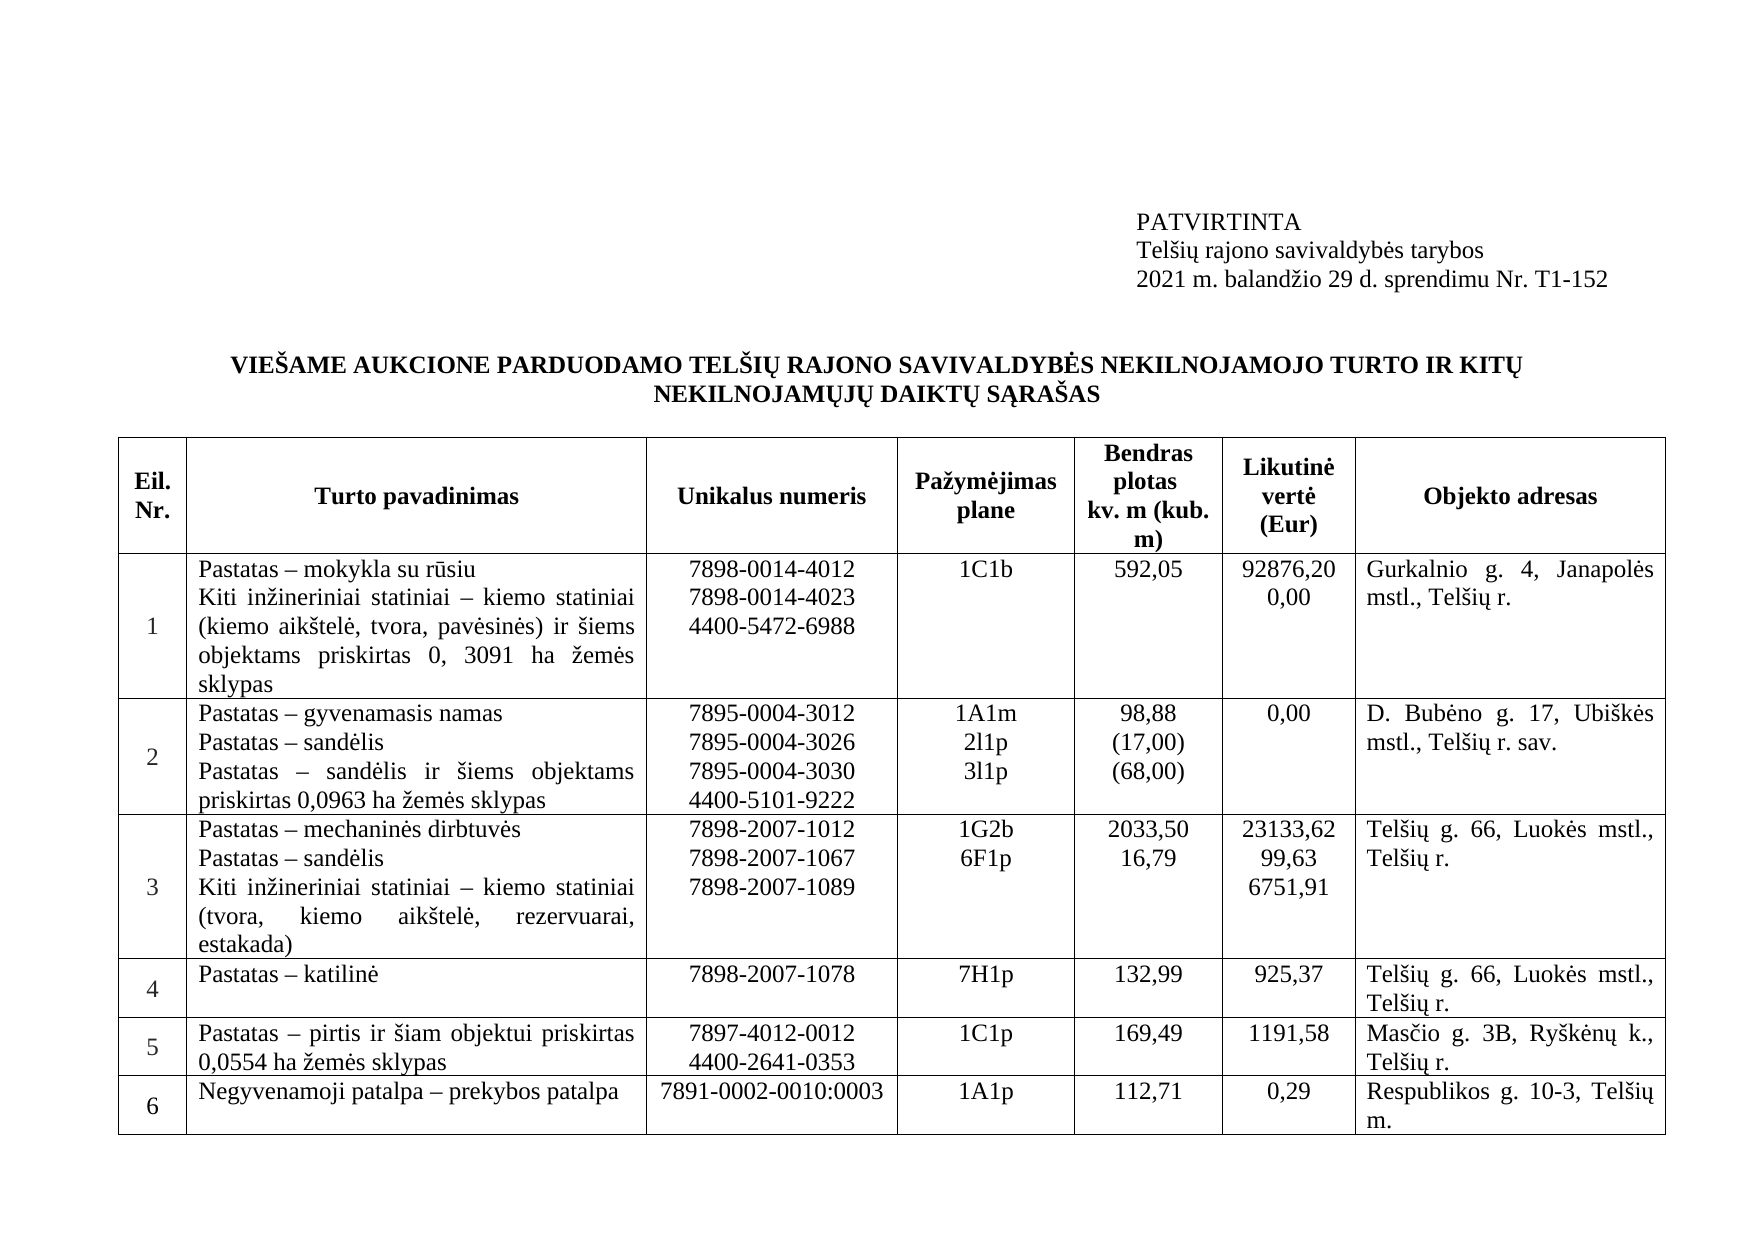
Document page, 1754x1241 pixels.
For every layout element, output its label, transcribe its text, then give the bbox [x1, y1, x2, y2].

table_cell Pastatas – mokykla su rūsiu Kiti inžineriniai statiniai – kiemo statiniai (kiemo aikštelė, tvora, pavėsinės) ir šiems objektams priskirtas 0, 3091 ha žemės sklypas [187, 554, 646, 697]
table_cell Pastatas – mechaninės dirbtuvės Pastatas – sandėlis Kiti inžineriniai statiniai – kiemo statiniai (tvora, kiemo aikštelė, rezervuarai, estakada) [187, 815, 646, 958]
text VIEŠAME AUKCIONE PARDUODAMO TELŠIŲ RAJONO SAVIVALDYBĖS NEKILNOJAMOJO TURTO IR KITŲ NEKILNOJAMŲJŲ DAIKTŲ SĄRAŠAS [118, 350, 1636, 408]
table_cell 7895-0004-3012 7895-0004-3026 7895-0004-3030 4400-5101-9222 [647, 699, 897, 813]
text 2021 m. balandžio 29 d. sprendimu Nr. T1-152 [878, 264, 1636, 293]
table_cell 925,37 [1223, 959, 1355, 1017]
table_cell 112,71 [1075, 1076, 1222, 1134]
table_cell Pastatas – gyvenamasis namas Pastatas – sandėlis Pastatas – sandėlis ir šiems objektams priskirtas 0,0963 ha žemės sklypas [187, 699, 646, 813]
table_header Unikalus numeris [647, 438, 897, 553]
table_cell Pastatas – katilinė [187, 959, 646, 1017]
table_cell 1A1m 2l1p 3l1p [898, 699, 1074, 813]
table_header Pažymėjimas plane [898, 438, 1074, 553]
table_cell 7897-4012-0012 4400-2641-0353 [647, 1018, 897, 1075]
text Telšių rajono savivaldybės tarybos [878, 235, 1636, 264]
table_cell Pastatas – pirtis ir šiam objektui priskirtas 0,0554 ha žemės sklypas [187, 1018, 646, 1075]
table_cell 6 [119, 1076, 186, 1134]
table_cell 92876,20 0,00 [1223, 554, 1355, 697]
table_cell 1 [119, 554, 186, 697]
table_cell 132,99 [1075, 959, 1222, 1017]
table_cell Telšių g. 66, Luokės mstl., Telšių r. [1356, 815, 1665, 958]
table_header Turto pavadinimas [187, 438, 646, 553]
table_cell 23133,62 99,63 6751,91 [1223, 815, 1355, 958]
table_cell 1C1b [898, 554, 1074, 697]
table_cell 7898-0014-4012 7898-0014-4023 4400-5472-6988 [647, 554, 897, 697]
table_cell 2 [119, 699, 186, 813]
table_cell 98,88 (17,00) (68,00) [1075, 699, 1222, 813]
table_cell 169,49 [1075, 1018, 1222, 1075]
table_cell 3 [119, 815, 186, 958]
table_cell 1191,58 [1223, 1018, 1355, 1075]
table_cell 2033,50 16,79 [1075, 815, 1222, 958]
table_cell Telšių g. 66, Luokės mstl., Telšių r. [1356, 959, 1665, 1017]
table_cell 1G2b 6F1p [898, 815, 1074, 958]
table_cell 7898-2007-1012 7898-2007-1067 7898-2007-1089 [647, 815, 897, 958]
table_cell Masčio g. 3B, Ryškėnų k., Telšių r. [1356, 1018, 1665, 1075]
table_cell 7898-2007-1078 [647, 959, 897, 1017]
table_cell 7H1p [898, 959, 1074, 1017]
table_cell 7891-0002-0010:0003 [647, 1076, 897, 1134]
table_header Eil. Nr. [119, 438, 186, 553]
table_cell 592,05 [1075, 554, 1222, 697]
table_cell 5 [119, 1018, 186, 1075]
table_cell 1C1p [898, 1018, 1074, 1075]
text PATVIRTINTA [878, 207, 1636, 235]
table_header Bendras plotas kv. m (kub. m) [1075, 438, 1222, 553]
table_header Objekto adresas [1356, 438, 1665, 553]
table_cell 0,00 [1223, 699, 1355, 813]
table_cell Respublikos g. 10-3, Telšių m. [1356, 1076, 1665, 1134]
table_cell 0,29 [1223, 1076, 1355, 1134]
table_cell 1A1p [898, 1076, 1074, 1134]
table_cell 4 [119, 959, 186, 1017]
table_header Likutinė vertė (Eur) [1223, 438, 1355, 553]
table_cell D. Bubėno g. 17, Ubiškės mstl., Telšių r. sav. [1356, 699, 1665, 813]
table_cell Negyvenamoji patalpa – prekybos patalpa [187, 1076, 646, 1134]
table_cell Gurkalnio g. 4, Janapolės mstl., Telšių r. [1356, 554, 1665, 697]
